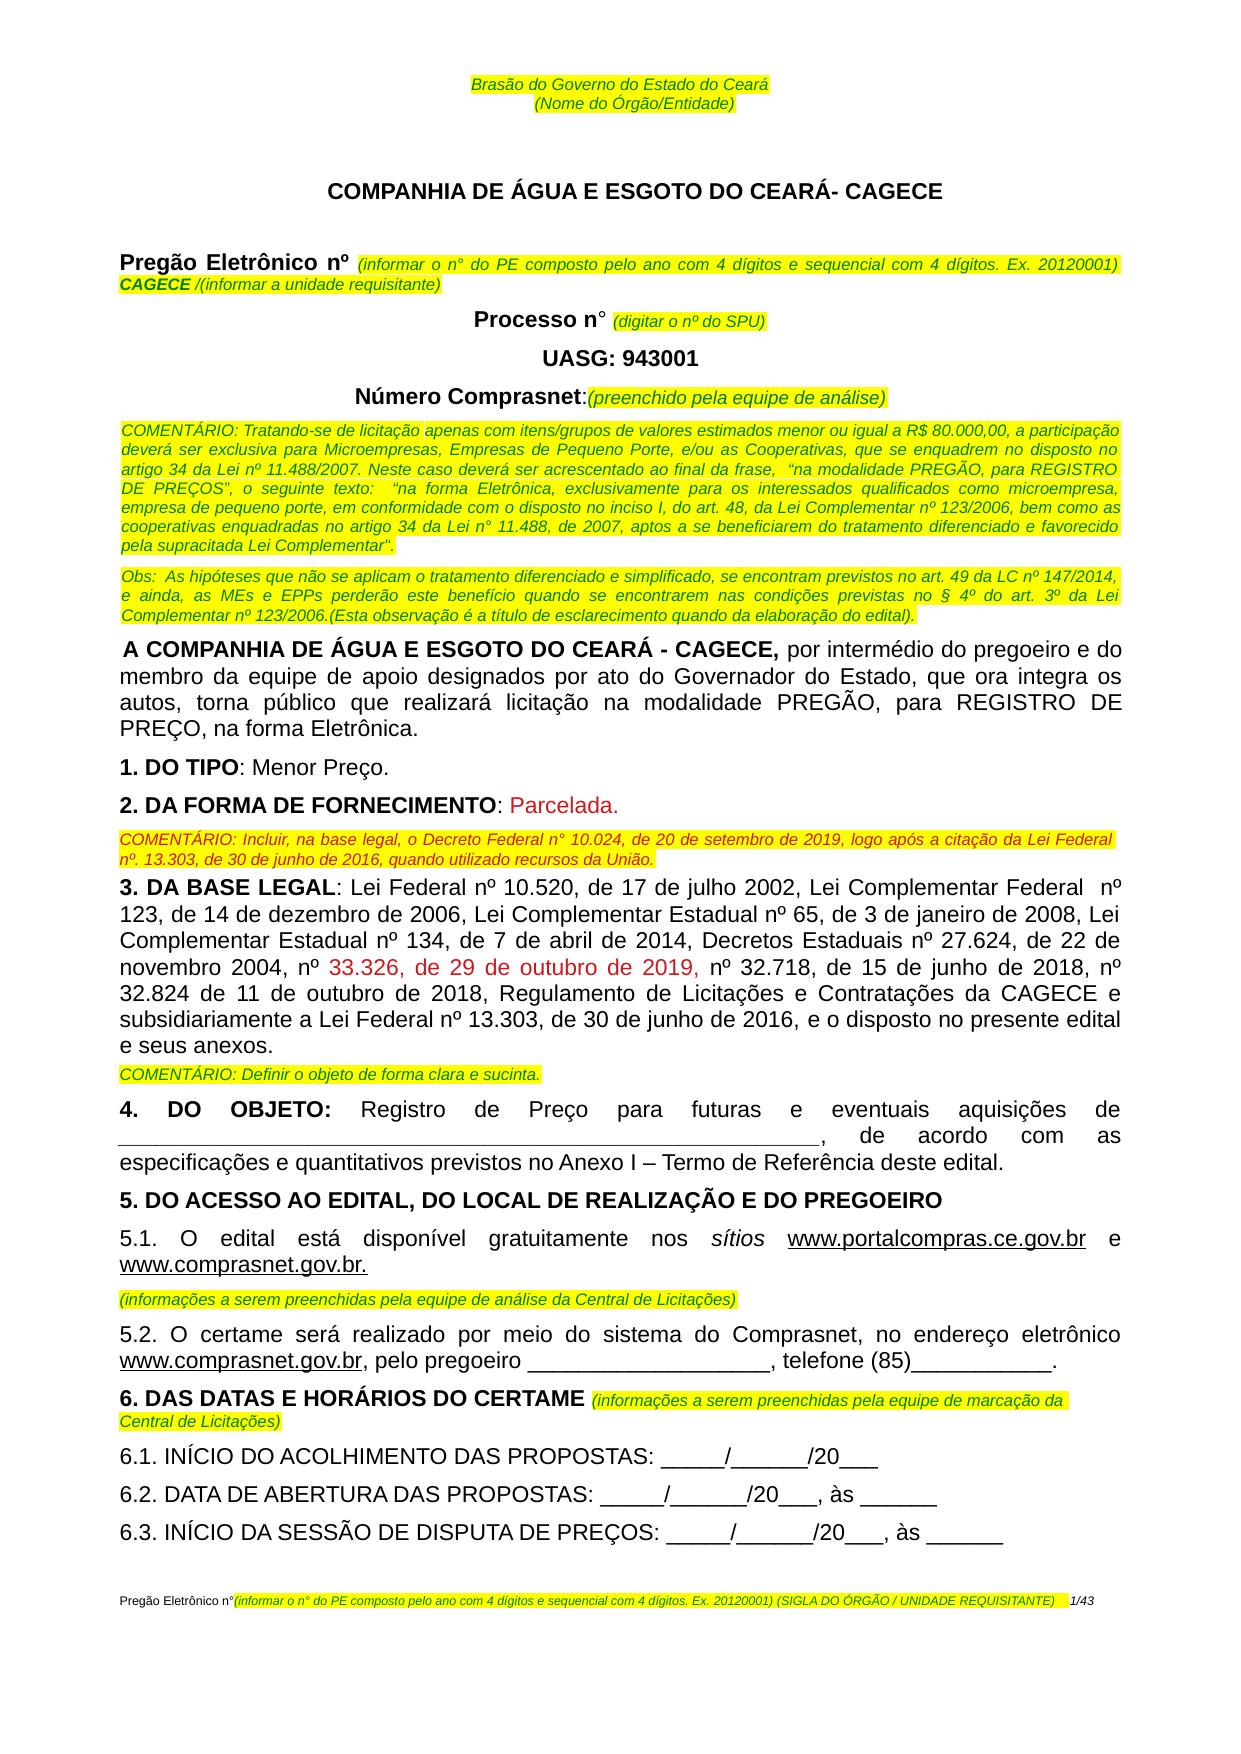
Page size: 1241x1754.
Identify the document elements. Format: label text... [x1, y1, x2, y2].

text Número Comprasnet:(preenchido pela equipe de análise) [121, 383, 1121, 409]
text COMENTÁRIO: Tratando-se de licitação apenas com itens/grupos de valores estimados menor ou igual a R$ 80.000,00, a participação deverá ser exclusiva para Microempresas, Empresas de Pequeno Porte, e/ou as Cooperativas, que se enquadrem no disposto no artigo 34 da Lei nº 11.488/2007. Neste caso deverá ser acrescentado ao final da frase, “na modalidade PREGÃO, para REGISTRO DE PREÇOS”, o seguinte texto: “na forma Eletrônica, exclusivamente para os interessados qualificados como microempresa, empresa de pequeno porte, em conformidade com o disposto no inciso I, do art. 48, da Lei Complementar nº 123/2006, bem como as cooperativas enquadradas no artigo 34 da Lei n° 11.488, de 2007, aptos a se beneficiarem do tratamento diferenciado e favorecido pela supracitada Lei Complementar". [121, 421, 1121, 555]
text 2. DA FORMA DE FORNECIMENTO: Parcelada. [119, 792, 1121, 818]
text Pregão Eletrônico nº (informar o n° do PE composto pelo ano com 4 dígitos e sequencial com 4 dígitos. Ex. 20120001) CAGECE /(informar a unidade requisitante) [119, 249, 1121, 294]
text 5.2. O certame será realizado por meio do sistema do Comprasnet, no endereço eletrônico www.comprasnet.gov.br, pelo pregoeiro ___________________, telefone (85)___________. [119, 1321, 1121, 1373]
text 3. DA BASE LEGAL: Lei Federal nº 10.520, de 17 de julho 2002, Lei Complementar Federal nº 123, de 14 de dezembro de 2006, Lei Complementar Estadual nº 65, de 3 de janeiro de 2008, Lei Complementar Estadual nº 134, de 7 de abril de 2014, Decretos Estaduais nº 27.624, de 22 de novembro 2004, nº 33.326, de 29 de outubro de 2019, nº 32.718, de 15 de junho de 2018, nº 32.824 de 11 de outubro de 2018, Regulamento de Licitações e Contratações da CAGECE e subsidiariamente a Lei Federal nº 13.303, de 30 de junho de 2016, e o disposto no presente edital e seus anexos. [119, 874, 1121, 1059]
text A Companhia de Água e Esgoto do Ceará - CAGECE, por intermédio do pregoeiro e do membro da equipe de apoio designados por ato do Governador do Estado, que ora integra os autos, torna público que realizará licitação na modalidade PREGÃO, para REGISTRO DE PREÇO, na forma Eletrônica. [119, 636, 1123, 742]
text UASG: 943001 [119, 344, 1121, 371]
text 1. DO TIPO: Menor Preço. [119, 754, 1121, 780]
text 6.2. DATA DE ABERTURA DAS PROPOSTAS: _____/______/20___, às ______ [119, 1481, 1121, 1507]
text COMENTÁRIO: Incluir, na base legal, o Decreto Federal n° 10.024, de 20 de setembro de 2019, logo após a citação da Lei Federal nº. 13.303, de 30 de junho de 2016, quando utilizado recursos da União. [119, 830, 1116, 868]
text 6.1. INÍCIO DO ACOLHIMENTO DAS PROPOSTAS: _____/______/20___ [119, 1443, 1121, 1469]
text Processo n° (digitar o nº do SPU) [119, 306, 1121, 333]
text 6.3. INÍCIO DA SESSÃO DE DISPUTA DE PREÇOS: _____/______/20___, às ______ [119, 1519, 1121, 1545]
text COMENTÁRIO: Definir o objeto de forma clara e sucinta. [119, 1065, 1121, 1084]
text 5.1. O edital está disponível gratuitamente nos sítios www.portalcompras.ce.gov.br e www.comprasnet.gov.br. [119, 1225, 1121, 1278]
text 5. DO ACESSO AO EDITAL, DO LOCAL DE REALIZAÇÃO E DO PREGOEIRO [119, 1187, 1121, 1213]
text 6. DAS DATAS E HORÁRIOS DO CERTAME (informações a serem preenchidas pela equipe de marcação da Central de Licitações) [119, 1385, 1121, 1431]
text 4. DO OBJETO: Registro de Preço para futuras e eventuais aquisições de _______________________________________________________, de acordo com as especificações e quantitativos previstos no Anexo I – Termo de Referência deste edital. [119, 1096, 1121, 1175]
text (informações a serem preenchidas pela equipe de análise da Central de Licitações) [119, 1289, 1121, 1309]
text Obs: As hipóteses que não se aplicam o tratamento diferenciado e simplificado, se encontram previstos no art. 49 da LC nº 147/2014, e ainda, as MEs e EPPs perderão este benefício quando se encontrarem nas condições previstas no § 4º do art. 3º da Lei Complementar nº 123/2006.(Esta observação é a título de esclarecimento quando da elaboração do edital). [121, 567, 1121, 624]
